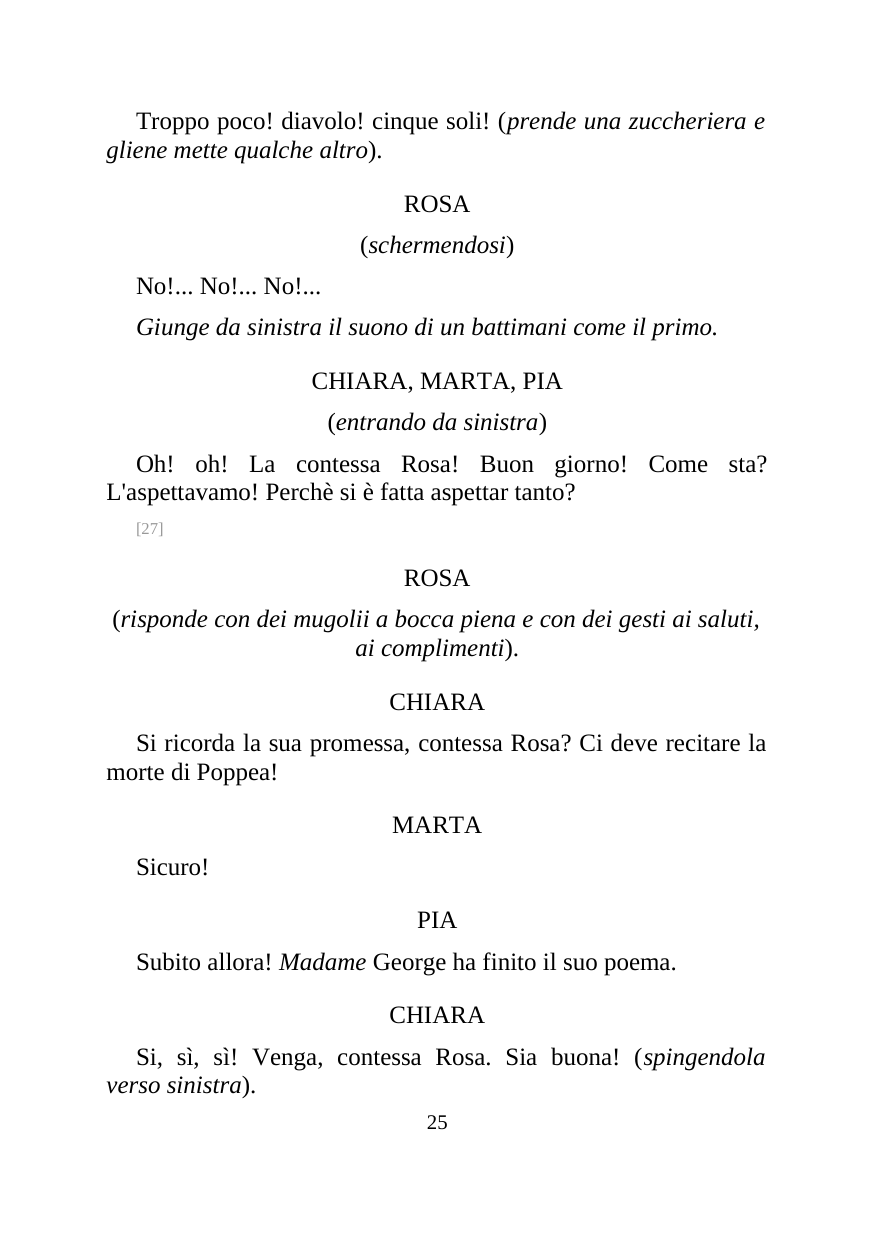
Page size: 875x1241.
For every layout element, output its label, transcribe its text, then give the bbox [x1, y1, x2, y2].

text ROSA [106, 189, 768, 217]
text Si, sì, sì! Venga, contessa Rosa. Sia buona! (spingendola verso sinistra). [106, 1042, 768, 1099]
text CHIARA [106, 687, 768, 715]
text MARTA [106, 810, 768, 839]
text CHIARA, MARTA, PIA [106, 366, 768, 395]
text No!... No!... No!... [106, 271, 768, 300]
text Subito allora! Madame George ha finito il suo poema. [106, 947, 768, 975]
text Troppo poco! diavolo! cinque soli! (prende una zuccheriera e gliene mette qualche altro). [106, 106, 768, 164]
text (entrando da sinistra) [106, 407, 768, 436]
text [27] [164, 519, 768, 538]
text ROSA [106, 563, 768, 592]
text (schermendosi) [106, 230, 768, 259]
text Sicuro! [106, 852, 768, 880]
text Oh! oh! La contessa Rosa! Buon giorno! Come sta? L'aspettavamo! Perchè si è fatta aspettar tanto? [106, 449, 768, 506]
text [27] [106, 519, 136, 538]
text (risponde con dei mugolii a bocca piena e con dei gesti ai saluti, ai complimenti). [106, 604, 768, 662]
text PIA [106, 905, 768, 934]
text CHIARA [106, 1000, 768, 1029]
text Giunge da sinistra il suono di un battimani come il primo. [106, 312, 768, 341]
text Si ricorda la sua promessa, contessa Rosa? Ci deve recitare la morte di Poppea! [106, 728, 768, 785]
